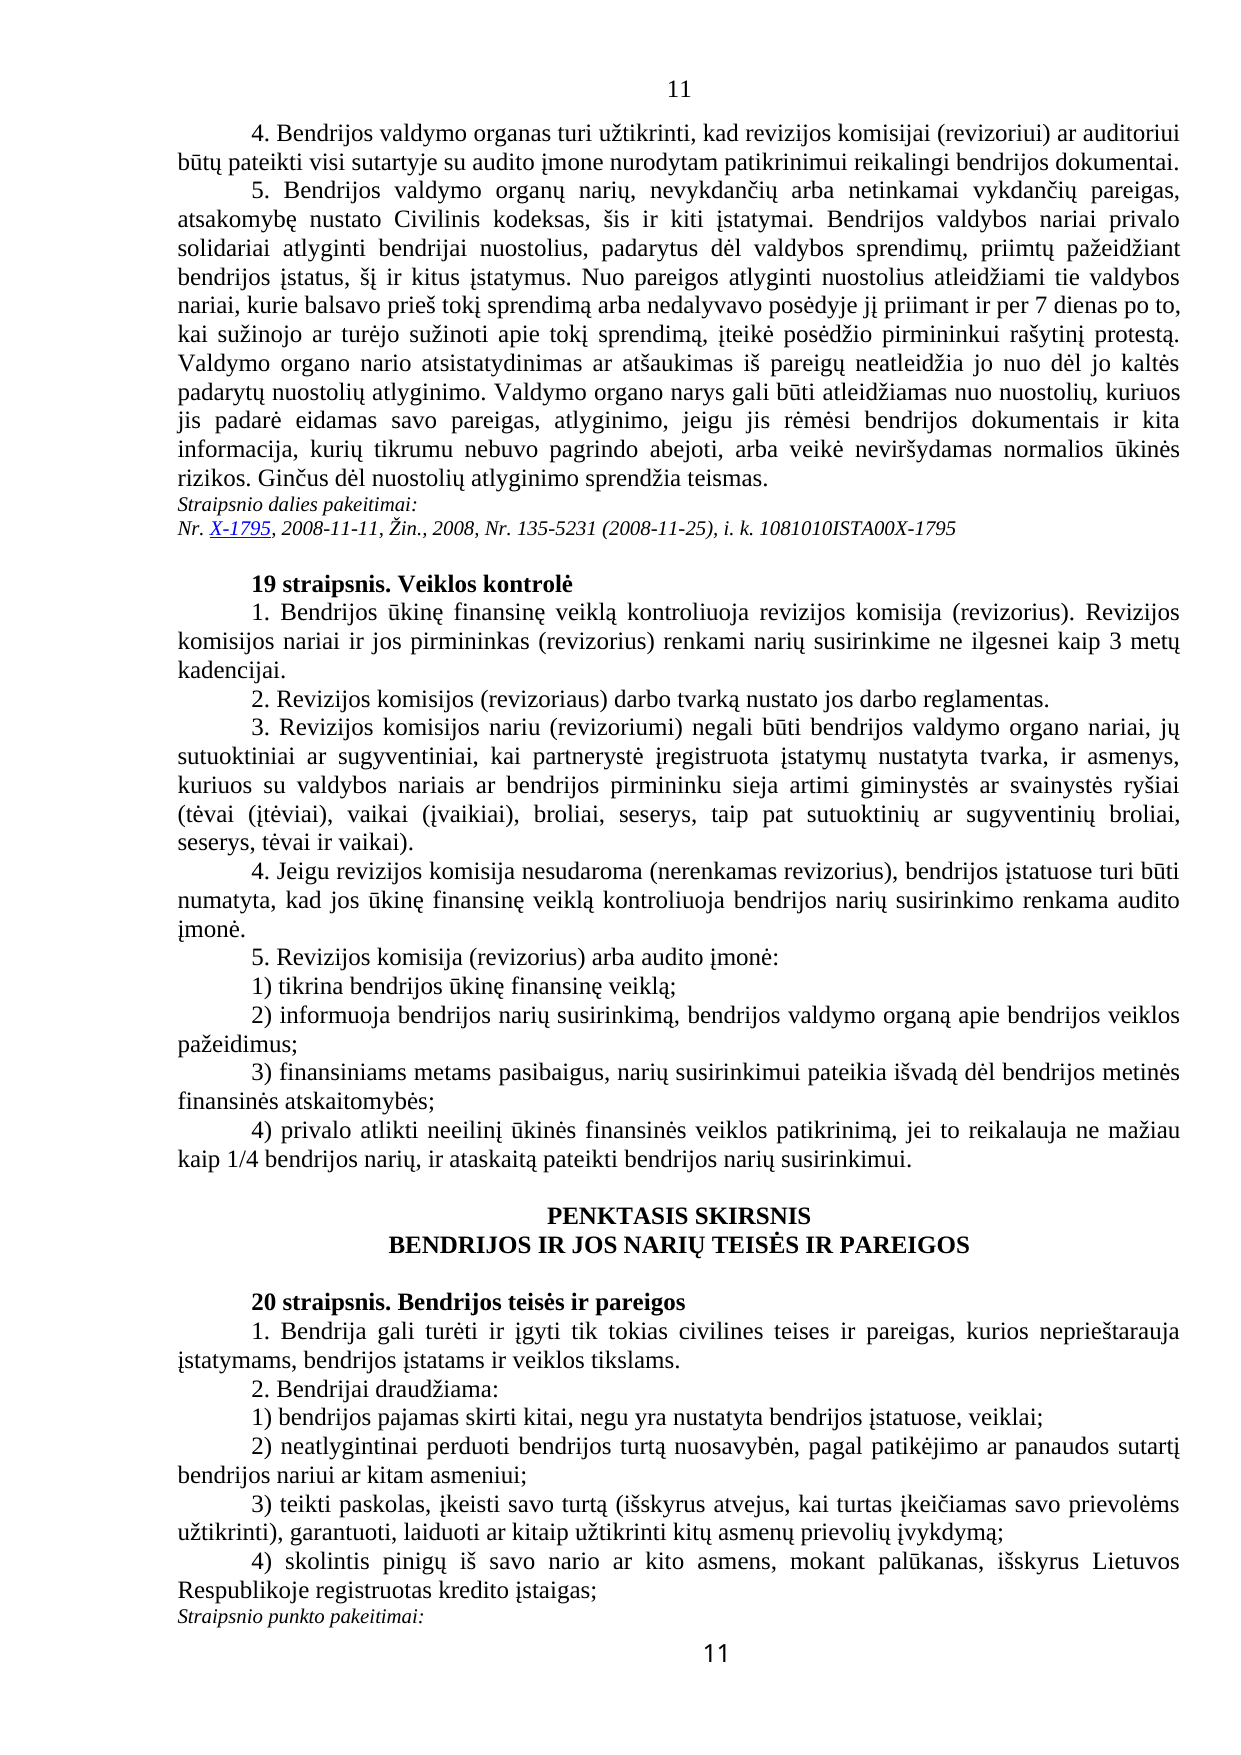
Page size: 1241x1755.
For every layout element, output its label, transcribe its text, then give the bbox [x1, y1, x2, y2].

text 4) skolintis pinigų iš savo nario ar kito asmens, mokant palūkanas, išskyrus Lietuvos Respublikoje registruotas kredito įstaigas; [177, 1546, 1181, 1604]
text 1. Bendrija gali turėti ir įgyti tik tokias civilines teises ir pareigas, kurios neprieštarauja įstatymams, bendrijos įstatams ir veiklos tikslams. [177, 1316, 1181, 1374]
text 4. Jeigu revizijos komisija nesudaroma (nerenkamas revizorius), bendrijos įstatuose turi būti numatyta, kad jos ūkinę finansinę veiklą kontroliuoja bendrijos narių susirinkimo renkama audito įmonė. [177, 856, 1181, 942]
text 2) neatlygintinai perduoti bendrijos turtą nuosavybėn, pagal patikėjimo ar panaudos sutartį bendrijos nariui ar kitam asmeniui; [177, 1431, 1181, 1489]
text 4. Bendrijos valdymo organas turi užtikrinti, kad revizijos komisijai (revizoriui) ar auditoriui būtų pateikti visi sutartyje su audito įmone nurodytam patikrinimui reikalingi bendrijos dokumentai. [177, 118, 1181, 176]
text 19 straipsnis. Veiklos kontrolė [177, 569, 1181, 597]
text 2. Revizijos komisijos (revizoriaus) darbo tvarką nustato jos darbo reglamentas. [177, 684, 1181, 712]
text Nr. X-1795, 2008-11-11, Žin., 2008, Nr. 135-5231 (2008-11-25), i. k. 1081010ISTA00X-1795 [177, 516, 1181, 540]
text 5. Bendrijos valdymo organų narių, nevykdančių arba netinkamai vykdančių pareigas, atsakomybę nustato Civilinis kodeksas, šis ir kiti įstatymai. Bendrijos valdybos nariai privalo solidariai atlyginti bendrijai nuostolius, padarytus dėl valdybos sprendimų, priimtų pažeidžiant bendrijos įstatus, šį ir kitus įstatymus. Nuo pareigos atlyginti nuostolius atleidžiami tie valdybos nariai, kurie balsavo prieš tokį sprendimą arba nedalyvavo posėdyje jį priimant ir per 7 dienas po to, kai sužinojo ar turėjo sužinoti apie tokį sprendimą, įteikė posėdžio pirmininkui rašytinį protestą. Valdymo organo nario atsistatydinimas ar atšaukimas iš pareigų neatleidžia jo nuo dėl jo kaltės padarytų nuostolių atlyginimo. Valdymo organo narys gali būti atleidžiamas nuo nuostolių, kuriuos jis padarė eidamas savo pareigas, atlyginimo, jeigu jis rėmėsi bendrijos dokumentais ir kita informacija, kurių tikrumu nebuvo pagrindo abejoti, arba veikė neviršydamas normalios ūkinės rizikos. Ginčus dėl nuostolių atlyginimo sprendžia teismas. [177, 176, 1181, 492]
text Straipsnio punkto pakeitimai: [177, 1604, 1181, 1628]
text 5. Revizijos komisija (revizorius) arba audito įmonė: [177, 942, 1181, 971]
text 2. Bendrijai draudžiama: [177, 1374, 1181, 1402]
text 1) tikrina bendrijos ūkinę finansinę veiklą; [177, 971, 1181, 1000]
text 4) privalo atlikti neeilinį ūkinės finansinės veiklos patikrinimą, jei to reikalauja ne mažiau kaip 1/4 bendrijos narių, ir ataskaitą pateikti bendrijos narių susirinkimui. [177, 1115, 1181, 1172]
text PENKTASIS SKIRSNIS [177, 1201, 1181, 1230]
text 2) informuoja bendrijos narių susirinkimą, bendrijos valdymo organą apie bendrijos veiklos pažeidimus; [177, 1000, 1181, 1057]
text Straipsnio dalies pakeitimai: [177, 492, 1181, 516]
text 3. Revizijos komisijos nariu (revizoriumi) negali būti bendrijos valdymo organo nariai, jų sutuoktiniai ar sugyventiniai, kai partnerystė įregistruota įstatymų nustatyta tvarka, ir asmenys, kuriuos su valdybos nariais ar bendrijos pirmininku sieja artimi giminystės ar svainystės ryšiai (tėvai (įtėviai), vaikai (įvaikiai), broliai, seserys, taip pat sutuoktinių ar sugyventinių broliai, seserys, tėvai ir vaikai). [177, 712, 1181, 856]
text 3) teikti paskolas, įkeisti savo turtą (išskyrus atvejus, kai turtas įkeičiamas savo prievolėms užtikrinti), garantuoti, laiduoti ar kitaip užtikrinti kitų asmenų prievolių įvykdymą; [177, 1489, 1181, 1546]
text 1. Bendrijos ūkinę finansinę veiklą kontroliuoja revizijos komisija (revizorius). Revizijos komisijos nariai ir jos pirmininkas (revizorius) renkami narių susirinkime ne ilgesnei kaip 3 metų kadencijai. [177, 597, 1181, 684]
text 1) bendrijos pajamas skirti kitai, negu yra nustatyta bendrijos įstatuose, veiklai; [177, 1402, 1181, 1431]
text 20 straipsnis. Bendrijos teisės ir pareigos [177, 1287, 1181, 1316]
text 3) finansiniams metams pasibaigus, narių susirinkimui pateikia išvadą dėl bendrijos metinės finansinės atskaitomybės; [177, 1057, 1181, 1115]
text BENDRIJOS IR JOS NARIŲ TEISĖS IR PAREIGOS [177, 1230, 1181, 1259]
